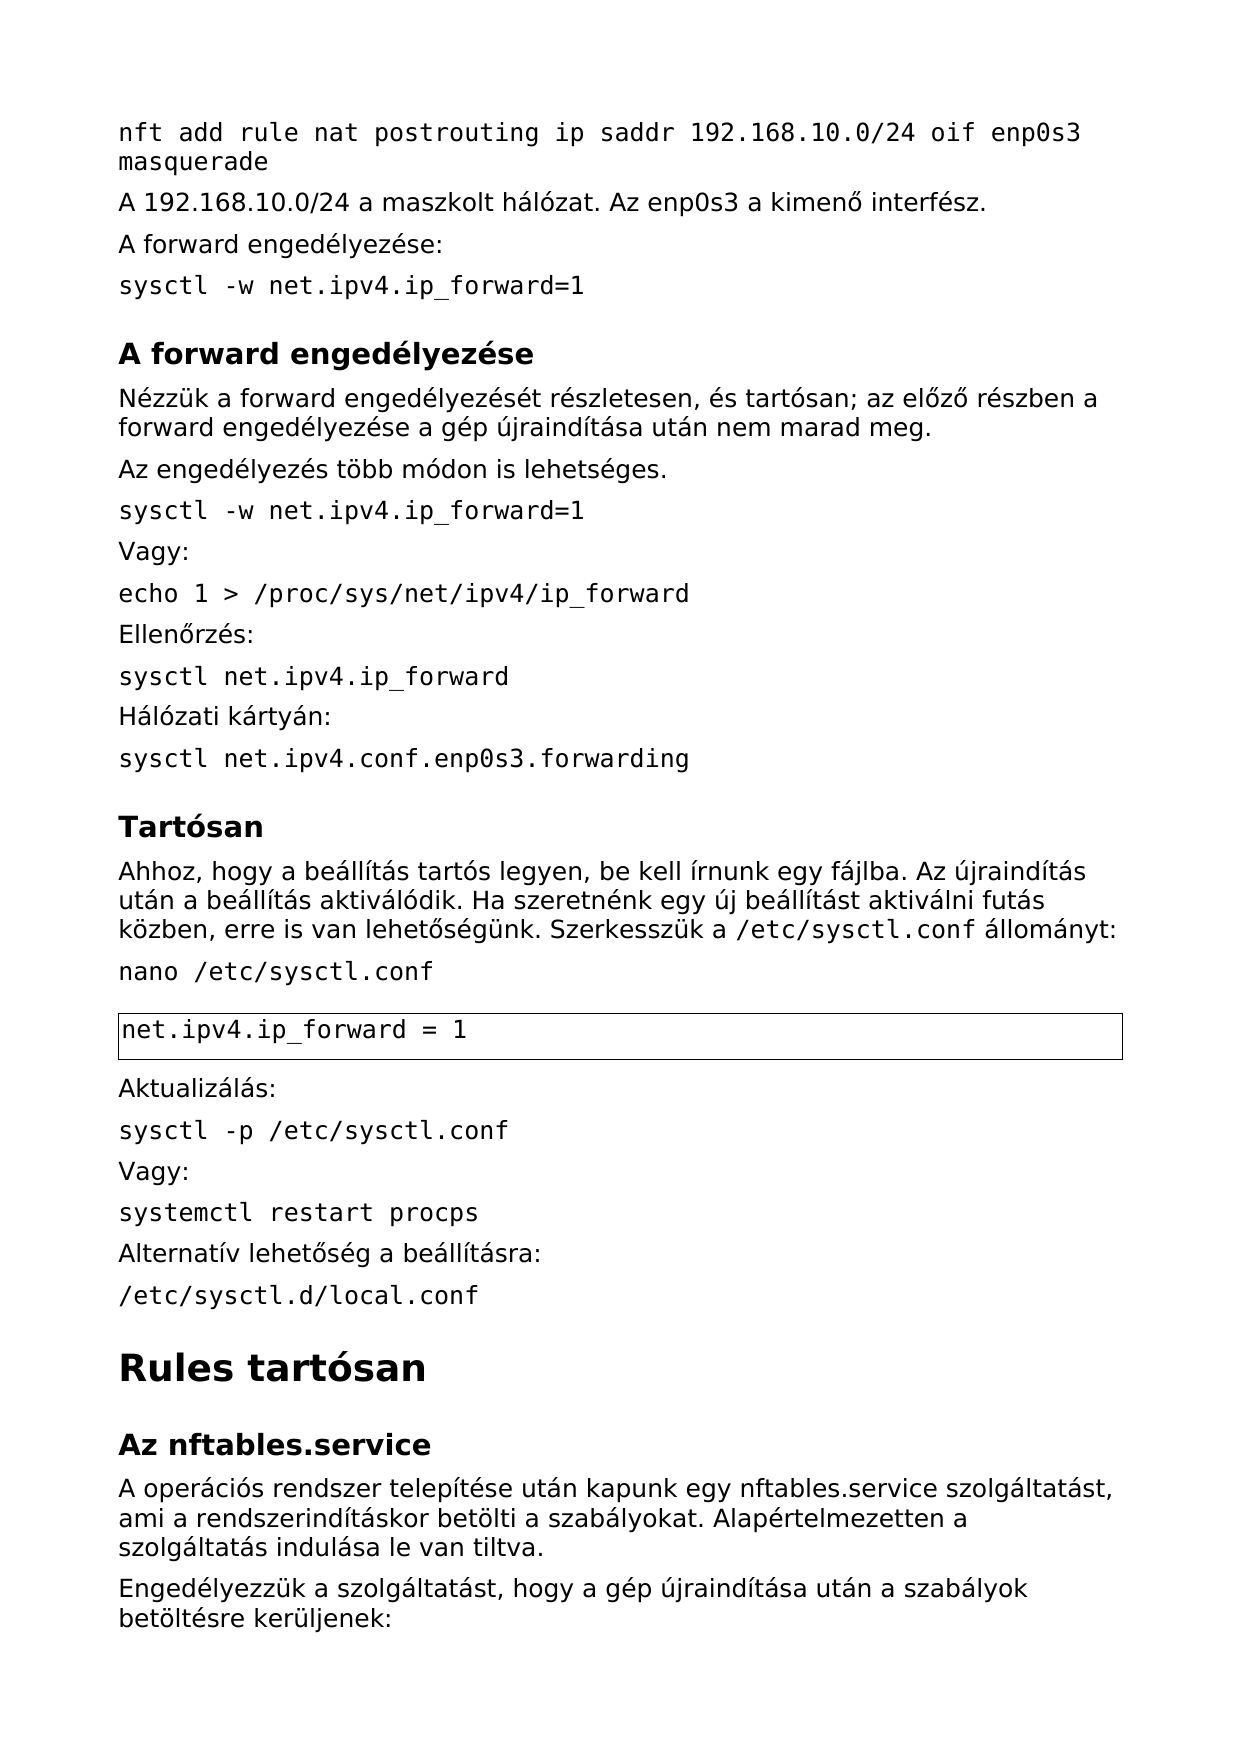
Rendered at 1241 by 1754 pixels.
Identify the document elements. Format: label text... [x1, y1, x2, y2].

table_header net.ipv4.ip_forward = 1 [119, 1014, 1122, 1059]
text Az engedélyezés több módon is lehetséges. [118, 455, 1122, 484]
text sysctl net.ipv4.ip_forward [118, 662, 1122, 691]
text Alternatív lehetőség a beállításra: [118, 1239, 1122, 1268]
text A forward engedélyezése: [118, 230, 1122, 259]
text Vagy: [118, 1157, 1122, 1186]
text nano /etc/sysctl.conf [118, 957, 1122, 986]
text sysctl net.ipv4.conf.enp0s3.forwarding [118, 744, 1122, 773]
text Hálózati kártyán: [118, 703, 1122, 732]
subtitle Tartósan [118, 810, 1122, 844]
text A 192.168.10.0/24 a maszkolt hálózat. Az enp0s3 a kimenő interfész. [118, 188, 1122, 217]
text sysctl -w net.ipv4.ip_forward=1 [118, 496, 1122, 526]
text echo 1 > /proc/sys/net/ipv4/ip_forward [118, 579, 1122, 608]
text Nézzük a forward engedélyezését részletesen, és tartósan; az előző részben a forward engedélyezése a gép újraindítása után nem marad meg. [118, 384, 1122, 442]
text Aktualizálás: [118, 1074, 1122, 1103]
subtitle Az nftables.service [118, 1428, 1122, 1462]
text Ahhoz, hogy a beállítás tartós legyen, be kell írnunk egy fájlba. Az újraindítás után a beállítás aktiválódik. Ha szeretnénk egy új beállítást aktiválni futás közben, erre is van lehetőségünk. Szerkesszük a /etc/sysctl.conf állományt: [118, 857, 1122, 944]
text systemctl restart procps [118, 1198, 1122, 1228]
text sysctl -w net.ipv4.ip_forward=1 [118, 272, 1122, 301]
text A operációs rendszer telepítése után kapunk egy nftables.service szolgáltatást, ami a rendszerindításkor betölti a szabályokat. Alapértelmezetten a szolgáltatás indulása le van tiltva. [118, 1474, 1122, 1562]
text sysctl -p /etc/sysctl.conf [118, 1116, 1122, 1145]
text Vagy: [118, 537, 1122, 567]
subtitle A forward engedélyezése [118, 337, 1122, 371]
text /etc/sysctl.d/local.conf [118, 1281, 1122, 1310]
text nft add rule nat postrouting ip saddr 192.168.10.0/24 oif enp0s3 masquerade [118, 118, 1122, 176]
text Ellenőrzés: [118, 620, 1122, 649]
text Engedélyezzük a szolgáltatást, hogy a gép újraindítása után a szabályok betöltésre kerüljenek: [118, 1574, 1122, 1633]
subtitle Rules tartósan [118, 1347, 1122, 1391]
